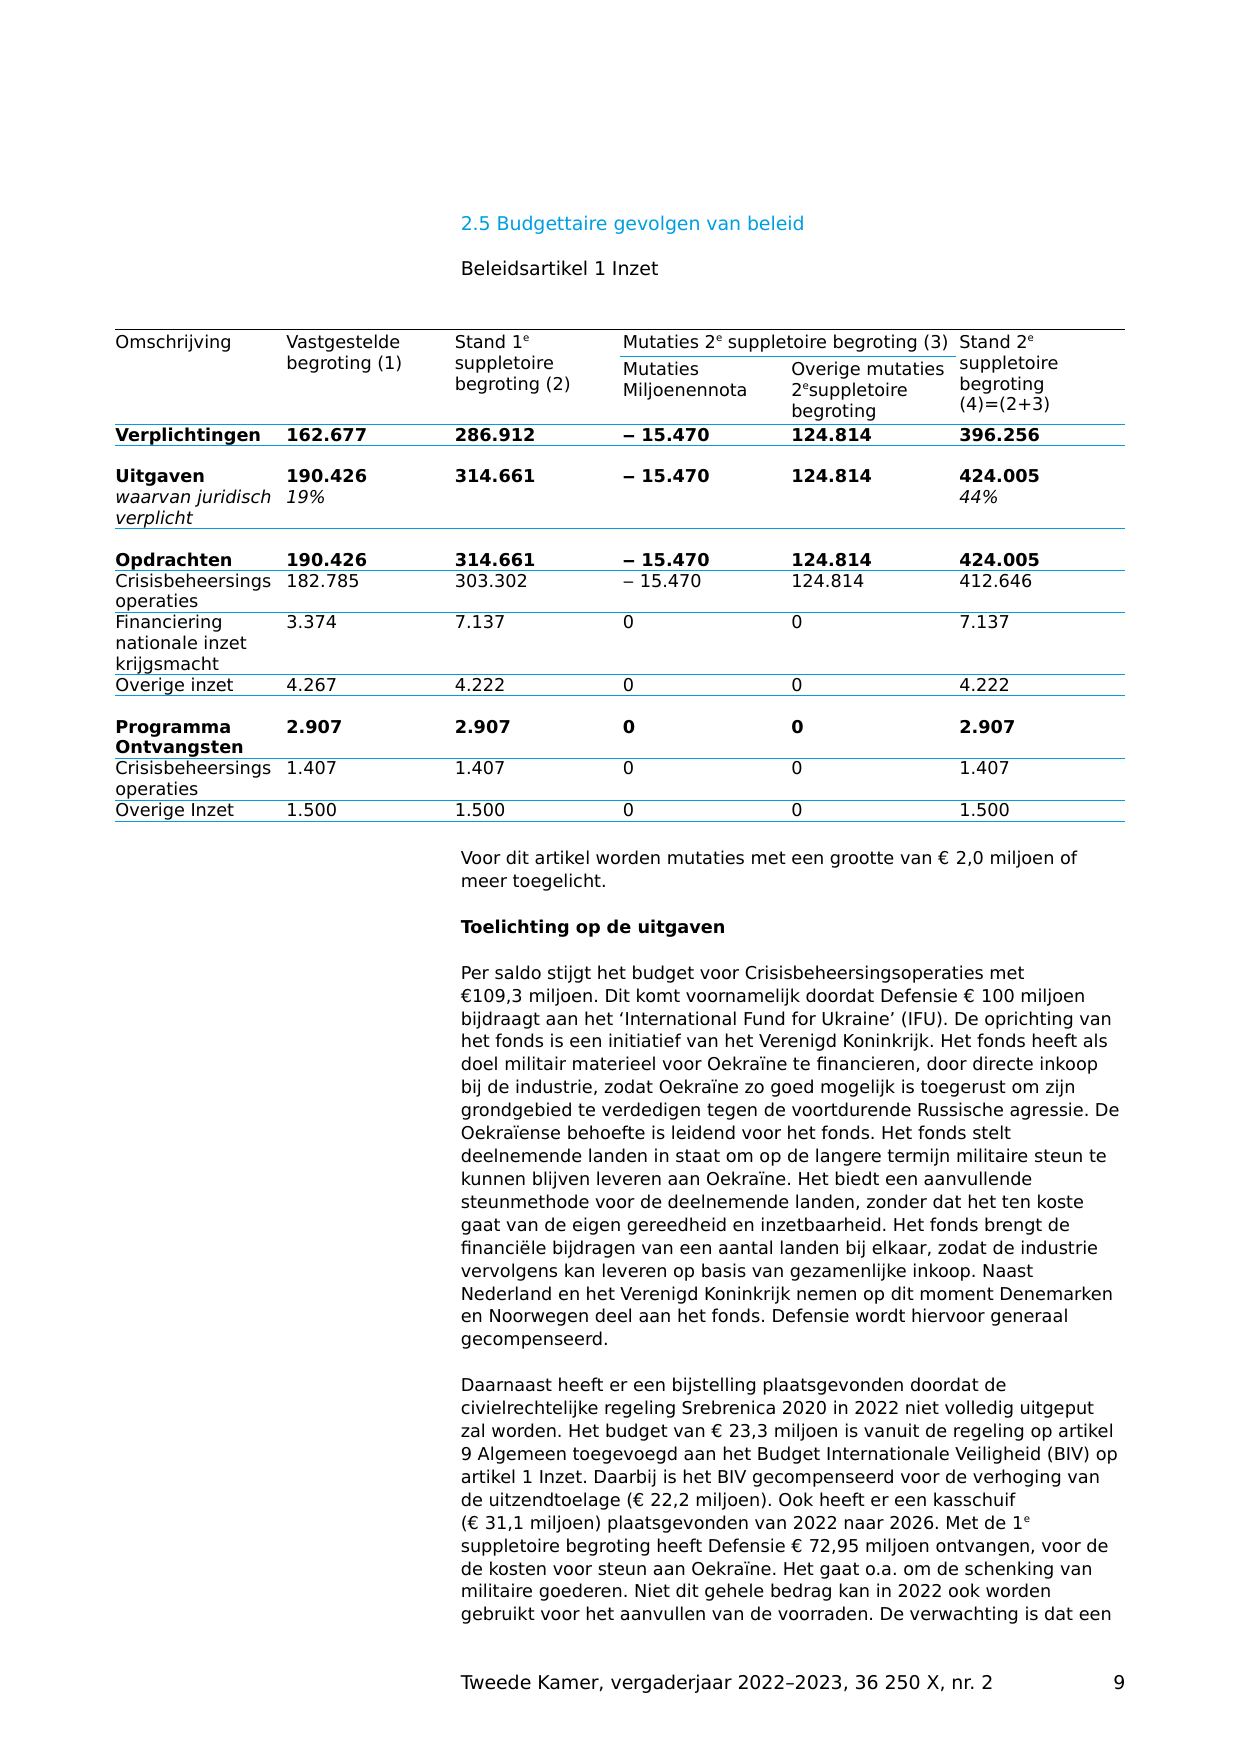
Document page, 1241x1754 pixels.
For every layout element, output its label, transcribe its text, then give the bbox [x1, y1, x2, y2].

table_cell 412.646 [956, 571, 1125, 612]
table_cell 2.907 [452, 717, 620, 758]
table_cell [620, 696, 788, 717]
table_cell 1.407 [452, 759, 620, 799]
table_cell 1.500 [452, 801, 620, 821]
table_cell 286.912 [452, 425, 620, 445]
text Voor dit artikel worden mutaties met een grootte van € 2,0 miljoen of meer toegelicht. [461, 846, 1125, 892]
table_cell 424.005 [956, 466, 1125, 487]
table_cell 0 [620, 613, 788, 674]
table_cell [788, 446, 956, 466]
table_cell 124.814 [788, 571, 956, 612]
table_cell [115, 696, 283, 717]
table_cell 7.137 [452, 613, 620, 674]
table_cell 182.785 [283, 571, 452, 612]
table_cell 0 [788, 613, 956, 674]
table_cell [956, 529, 1125, 549]
table_cell 1.407 [956, 759, 1125, 799]
table_cell 3.374 [283, 613, 452, 674]
table_cell 0 [788, 675, 956, 695]
table_cell 303.302 [452, 571, 620, 612]
table_cell 2.907 [283, 717, 452, 758]
table_cell [283, 529, 452, 549]
table_cell 0 [788, 801, 956, 821]
table_cell [620, 529, 788, 549]
table_cell Financiering nationale inzet krijgsmacht [115, 613, 283, 674]
table_cell [115, 529, 283, 549]
table_cell Stand 1e suppletoire begroting (2) [452, 330, 620, 424]
table_cell [620, 446, 788, 466]
table_cell 0 [620, 675, 788, 695]
table_cell 0 [788, 759, 956, 799]
table_cell waarvan juridisch verplicht [115, 487, 283, 528]
text Daarnaast heeft er een bijstelling plaatsgevonden doordat de civielrechtelijke regeling Srebrenica 2020 in 2022 niet volledig uitgeput zal worden. Het budget van € 23,3 miljoen is vanuit de regeling op artikel 9 Algemeen toegevoegd aan het Budget Internationale Veiligheid (BIV) op artikel 1 Inzet. Daarbij is het BIV gecompenseerd voor de verhoging van de uitzendtoelage (€ 22,2 miljoen). Ook heeft er een kasschuif (€ 31,1 miljoen) plaatsgevonden van 2022 naar 2026. Met de 1e suppletoire begroting heeft Defensie € 72,95 miljoen ontvangen, voor de de kosten voor steun aan Oekraïne. Het gaat o.a. om de schenking van militaire goederen. Niet dit gehele bedrag kan in 2022 ook worden gebruikt voor het aanvullen van de voorraden. De verwachting is dat een [461, 1373, 1125, 1625]
table_cell 190.426 [283, 466, 452, 487]
table_cell [956, 446, 1125, 466]
text Toelichting op de uitgaven [461, 915, 1125, 938]
text Per saldo stijgt het budget voor Crisisbeheersingsoperaties met €109,3 miljoen. Dit komt voornamelijk doordat Defensie € 100 miljoen bijdraagt aan het ‘International Fund for Ukraine’ (IFU). De oprichting van het fonds is een initiatief van het Verenigd Koninkrijk. Het fonds heeft als doel militair materieel voor Oekraïne te financieren, door directe inkoop bij de industrie, zodat Oekraïne zo goed mogelijk is toegerust om zijn grondgebied te verdedigen tegen de voortdurende Russische agressie. De Oekraïense behoefte is leidend voor het fonds. Het fonds stelt deelnemende landen in staat om op de langere termijn militaire steun te kunnen blijven leveren aan Oekraïne. Het biedt een aanvullende steunmethode voor de deelnemende landen, zonder dat het ten koste gaat van de eigen gereedheid en inzetbaarheid. Het fonds brengt de financiële bijdragen van een aantal landen bij elkaar, zodat de industrie vervolgens kan leveren op basis van gezamenlijke inkoop. Naast Nederland en het Verenigd Koninkrijk nemen op dit moment Denemarken en Noorwegen deel aan het fonds. Defensie wordt hiervoor generaal gecompenseerd. [461, 961, 1125, 1350]
table_cell [452, 487, 620, 528]
table_cell 4.267 [283, 675, 452, 695]
table_cell 1.407 [283, 759, 452, 799]
table_cell 0 [620, 717, 788, 758]
table_cell [452, 446, 620, 466]
table_cell 4.222 [956, 675, 1125, 695]
table_cell Uitgaven [115, 466, 283, 487]
table_cell Crisisbeheersingsoperaties [115, 571, 283, 612]
table_cell [115, 446, 283, 466]
table_cell 0 [620, 801, 788, 821]
table_cell Overige inzet [115, 675, 283, 695]
table_cell 4.222 [452, 675, 620, 695]
table_cell [620, 487, 788, 528]
table_cell [283, 696, 452, 717]
title 2.5 Budgettaire gevolgen van beleid [461, 213, 1125, 235]
table_cell Verplichtingen [115, 425, 283, 445]
table_cell 162.677 [283, 425, 452, 445]
table_cell [452, 696, 620, 717]
table_cell [788, 696, 956, 717]
table_cell Stand 2e suppletoire begroting (4)=(2+3) [956, 330, 1125, 424]
table_cell Mutaties 2e suppletoire begroting (3) [620, 330, 956, 356]
table_cell [788, 487, 956, 528]
title Beleidsartikel 1 Inzet [461, 258, 1125, 280]
table_cell Crisisbeheersingsoperaties [115, 759, 283, 799]
table_cell ‒ 15.470 [620, 550, 788, 570]
table_cell 0 [620, 759, 788, 799]
table_cell Programma Ontvangsten [115, 717, 283, 758]
table_cell Overige mutaties 2esuppletoire begroting [788, 357, 956, 424]
table_cell Overige Inzet [115, 801, 283, 821]
table_cell ‒ 15.470 [620, 571, 788, 612]
table_cell Omschrijving [115, 330, 283, 424]
table_cell [452, 529, 620, 549]
table_cell [788, 529, 956, 549]
table_cell 7.137 [956, 613, 1125, 674]
table_cell 424.005 [956, 550, 1125, 570]
table_cell ‒ 15.470 [620, 466, 788, 487]
table_cell Opdrachten [115, 550, 283, 570]
table_cell 124.814 [788, 425, 956, 445]
table_cell 1.500 [283, 801, 452, 821]
table_cell Vastgestelde begroting (1) [283, 330, 452, 424]
table_cell [956, 696, 1125, 717]
table_cell 0 [788, 717, 956, 758]
table_cell 1.500 [956, 801, 1125, 821]
table_cell 124.814 [788, 550, 956, 570]
table_cell 314.661 [452, 466, 620, 487]
table_cell Mutaties Miljoenennota [620, 357, 788, 424]
table_cell 124.814 [788, 466, 956, 487]
table_cell 396.256 [956, 425, 1125, 445]
table_cell 190.426 [283, 550, 452, 570]
table_cell 2.907 [956, 717, 1125, 758]
table_cell 19% [283, 487, 452, 528]
table_cell 44% [956, 487, 1125, 528]
table_cell ‒ 15.470 [620, 425, 788, 445]
table_cell 314.661 [452, 550, 620, 570]
table_cell [283, 446, 452, 466]
table_header Artikel 1 Inzet (bedragen x € 1.000) [115, 304, 1125, 329]
